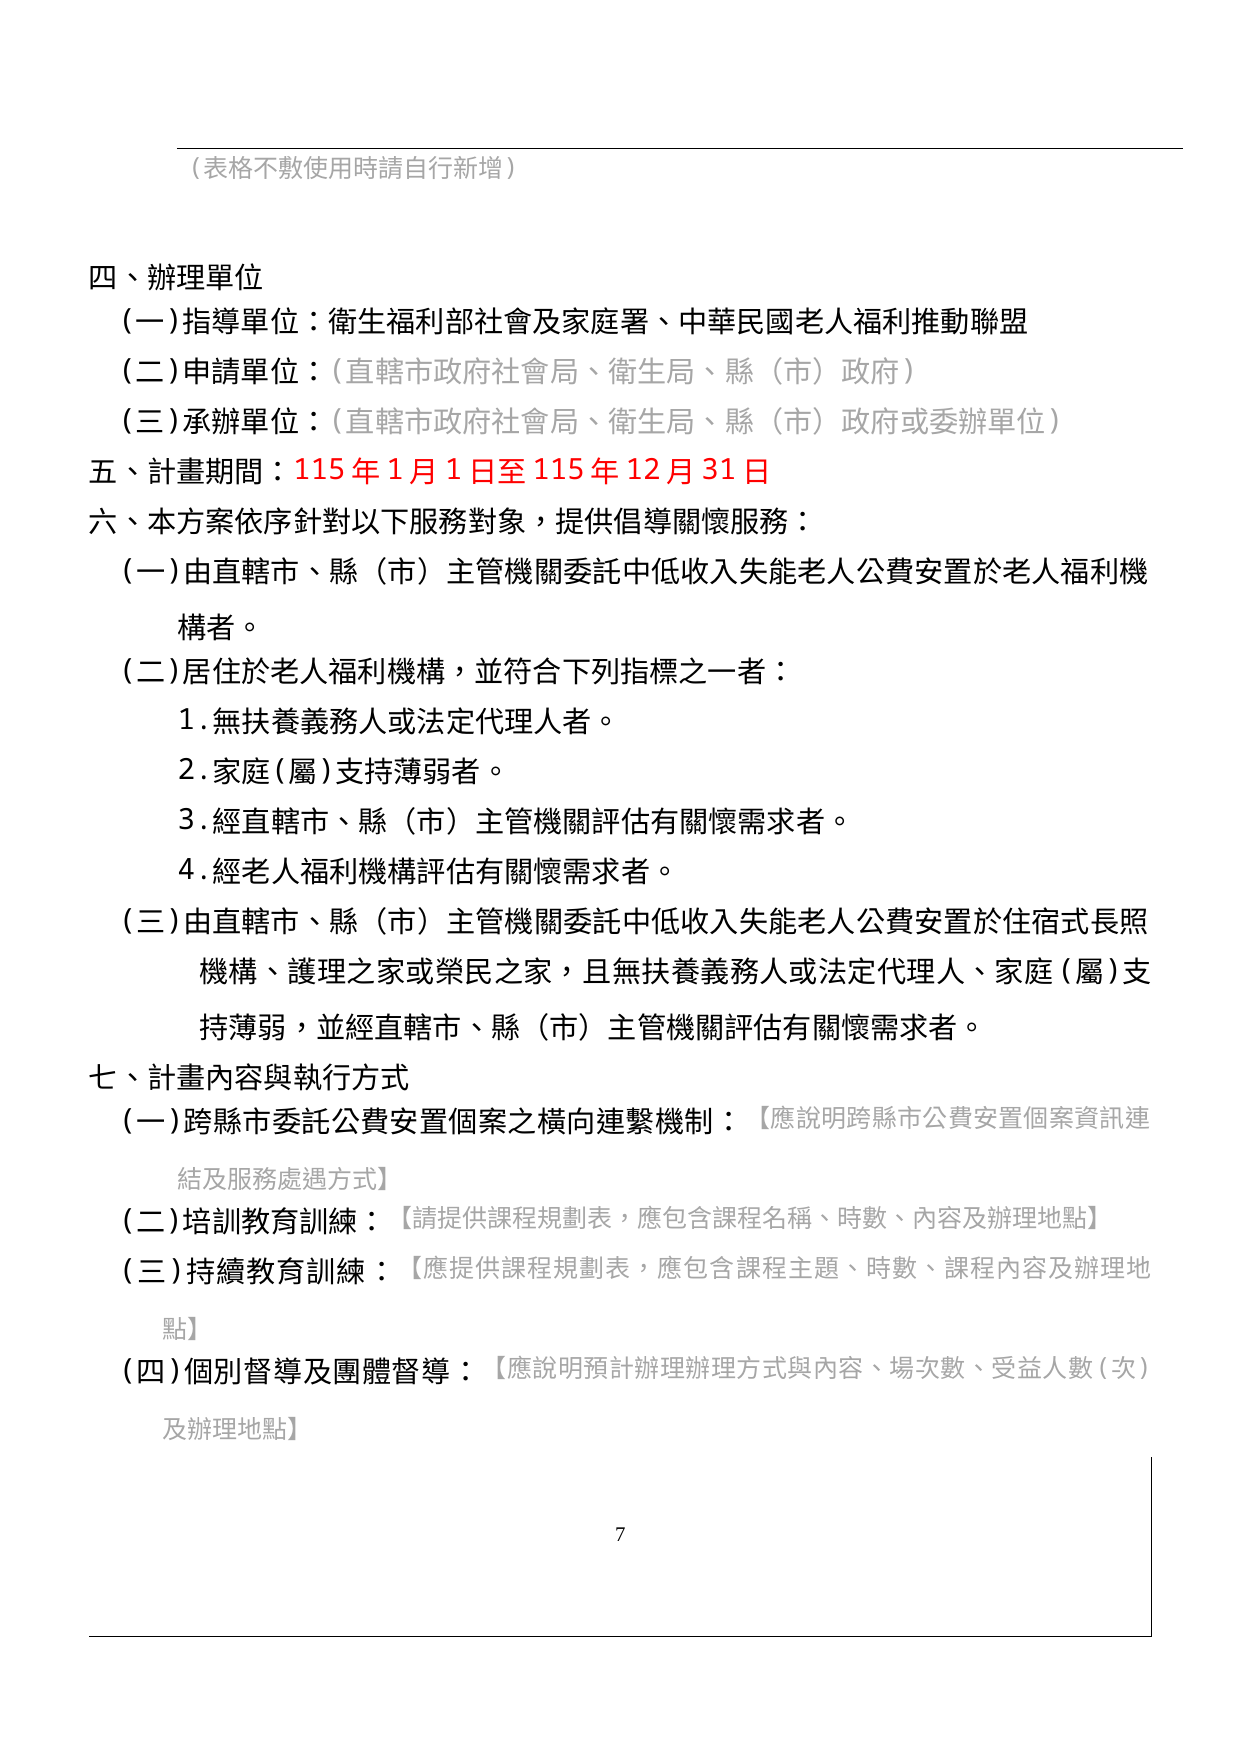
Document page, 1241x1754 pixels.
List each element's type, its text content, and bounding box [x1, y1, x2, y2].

text 3.經直轄市、縣（市）主管機關評估有關懷需求者。 [177, 799, 1152, 849]
text 六、本方案依序針對以下服務對象，提供倡導關懷服務： [89, 499, 1152, 549]
text (二)申請單位：(直轄市政府社會局、衛生局、縣（市）政府) [89, 349, 1152, 399]
text (三)承辦單位：(直轄市政府社會局、衛生局、縣（市）政府或委辦單位) [89, 399, 1152, 449]
table_cell (表格不敷使用時請自行新增) [177, 149, 1183, 199]
text 五、計畫期間：115年1月1日至115年12月31日 [89, 449, 1152, 499]
text 四、辦理單位 [89, 249, 1152, 299]
text (一)指導單位：衛生福利部社會及家庭署、中華民國老人福利推動聯盟 [89, 299, 1152, 349]
text (三)持續教育訓練：【應提供課程規劃表，應包含課程主題、時數、課程內容及辦理地點】 [118, 1249, 1152, 1349]
text (三)由直轄市、縣（市）主管機關委託中低收入失能老人公費安置於住宿式長照機構、護理之家或榮民之家，且無扶養義務人或法定代理人、家庭(屬)支持薄弱，並經直轄市、縣（市）主管機關評估有關懷需求者。 [118, 899, 1152, 1049]
text 七、計畫內容與執行方式 [89, 1049, 1152, 1099]
text 2.家庭(屬)支持薄弱者。 [177, 749, 1152, 799]
text 4.經老人福利機構評估有關懷需求者。 [177, 849, 1152, 899]
text 1.無扶養義務人或法定代理人者。 [177, 699, 1152, 749]
text (一)跨縣市委託公費安置個案之橫向連繫機制：【應說明跨縣市公費安置個案資訊連結及服務處遇方式】 [118, 1099, 1152, 1199]
text (四)個別督導及團體督導：【應說明預計辦理辦理方式與內容、場次數、受益人數(次)及辦理地點】 [118, 1349, 1152, 1449]
text (二)居住於老人福利機構，並符合下列指標之一者： [118, 649, 1152, 699]
text (二)培訓教育訓練：【請提供課程規劃表，應包含課程名稱、時數、內容及辦理地點】 [118, 1199, 1152, 1249]
text (一)由直轄市、縣（市）主管機關委託中低收入失能老人公費安置於老人福利機構者。 [118, 549, 1152, 649]
